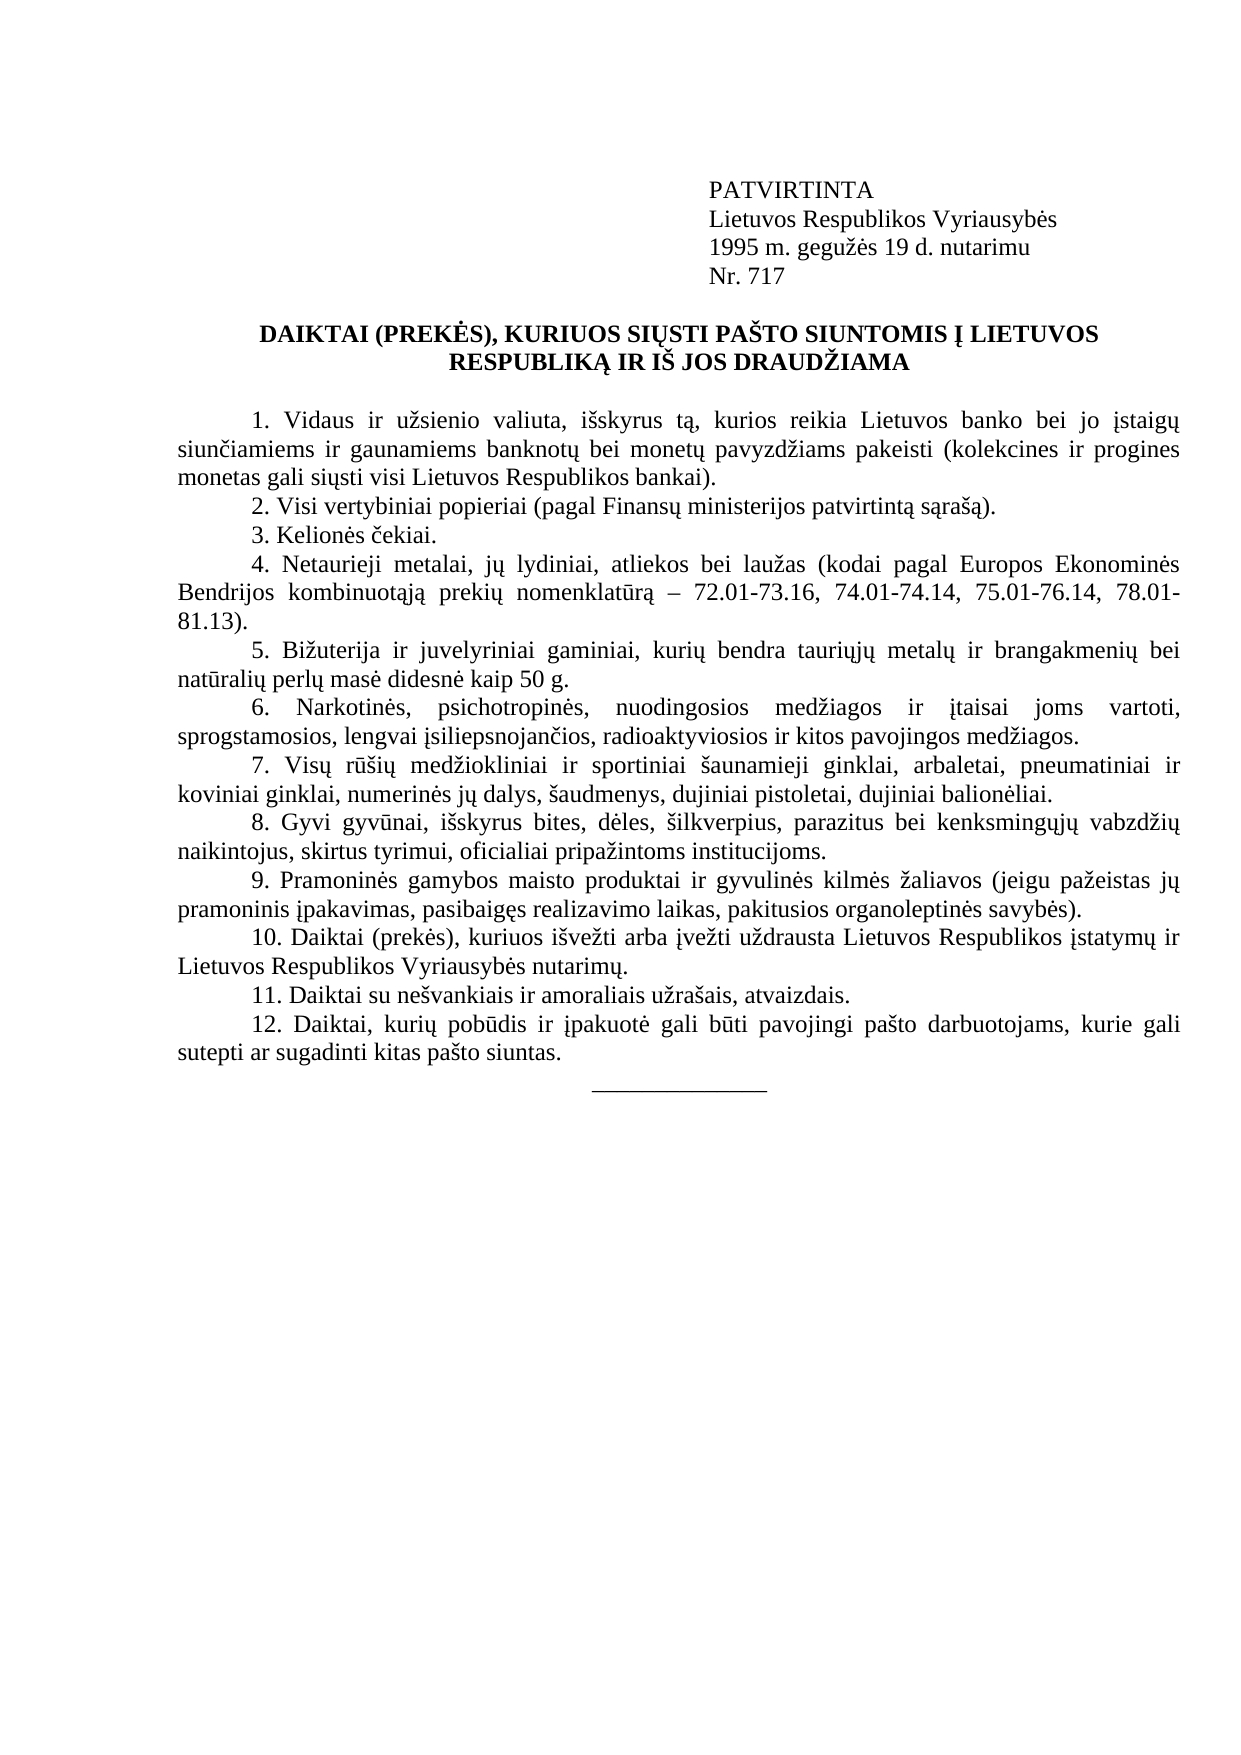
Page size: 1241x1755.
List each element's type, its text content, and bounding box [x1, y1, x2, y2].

text 9. Pramoninės gamybos maisto produktai ir gyvulinės kilmės žaliavos (jeigu pažeistas jų pramoninis įpakavimas, pasibaigęs realizavimo laikas, pakitusios organoleptinės savybės). [177, 865, 1181, 922]
text Nr. 717 [177, 261, 1181, 290]
text 2. Visi vertybiniai popieriai (pagal Finansų ministerijos patvirtintą sąrašą). [177, 491, 1181, 520]
text 6. Narkotinės, psichotropinės, nuodingosios medžiagos ir įtaisai joms vartoti, sprogstamosios, lengvai įsiliepsnojančios, radioaktyviosios ir kitos pavojingos medžiagos. [177, 692, 1181, 750]
text 7. Visų rūšių medžiokliniai ir sportiniai šaunamieji ginklai, arbaletai, pneumatiniai ir koviniai ginklai, numerinės jų dalys, šaudmenys, dujiniai pistoletai, dujiniai balionėliai. [177, 750, 1181, 807]
text Lietuvos Respublikos Vyriausybės [177, 204, 1181, 232]
text 4. Netaurieji metalai, jų lydiniai, atliekos bei laužas (kodai pagal Europos Ekonominės Bendrijos kombinuotąją prekių nomenklatūrą – 72.01-73.16, 74.01-74.14, 75.01-76.14, 78.01- 81.13). [177, 549, 1181, 635]
text 3. Kelionės čekiai. [177, 520, 1181, 549]
text DAIKTAI (PREKĖS), KURIUOS SIŲSTI PAŠTO SIUNTOMIS Į LIETUVOS [177, 319, 1181, 347]
text 1995 m. gegužės 19 d. nutarimu [177, 232, 1181, 261]
text RESPUBLIKĄ IR IŠ JOS DRAUDŽIAMA [177, 347, 1181, 376]
text 1. Vidaus ir užsienio valiuta, išskyrus tą, kurios reikia Lietuvos banko bei jo įstaigų siunčiamiems ir gaunamiems banknotų bei monetų pavyzdžiams pakeisti (kolekcines ir progines monetas gali siųsti visi Lietuvos Respublikos bankai). [177, 405, 1181, 491]
text 12. Daiktai, kurių pobūdis ir įpakuotė gali būti pavojingi pašto darbuotojams, kurie gali sutepti ar sugadinti kitas pašto siuntas. [177, 1009, 1181, 1066]
text ______________ [177, 1066, 1181, 1095]
text PATVIRTINTA [177, 175, 1181, 204]
text 10. Daiktai (prekės), kuriuos išvežti arba įvežti uždrausta Lietuvos Respublikos įstatymų ir Lietuvos Respublikos Vyriausybės nutarimų. [177, 922, 1181, 980]
text 8. Gyvi gyvūnai, išskyrus bites, dėles, šilkverpius, parazitus bei kenksmingųjų vabzdžių naikintojus, skirtus tyrimui, oficialiai pripažintoms institucijoms. [177, 807, 1181, 865]
text 5. Bižuterija ir juvelyriniai gaminiai, kurių bendra tauriųjų metalų ir brangakmenių bei natūralių perlų masė didesnė kaip 50 g. [177, 635, 1181, 692]
text 11. Daiktai su nešvankiais ir amoraliais užrašais, atvaizdais. [177, 980, 1181, 1009]
